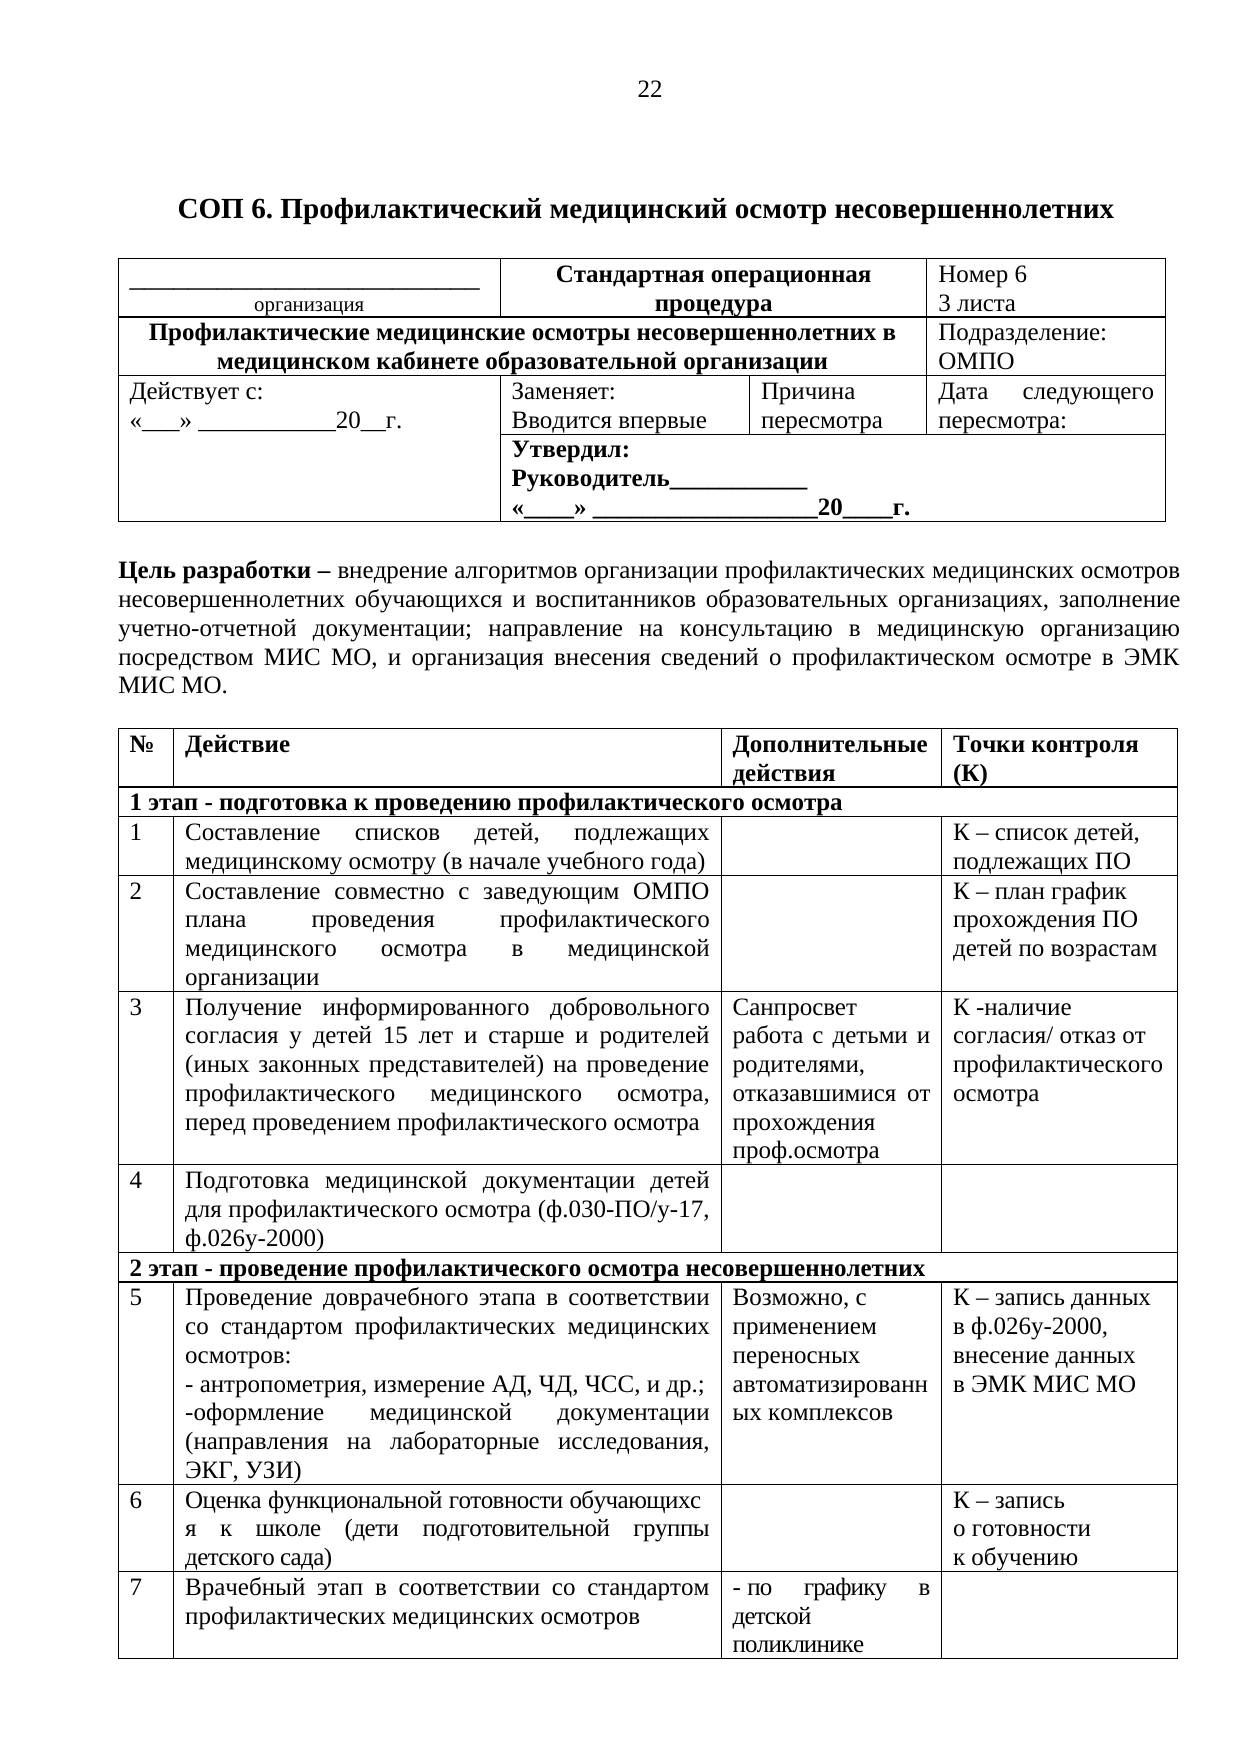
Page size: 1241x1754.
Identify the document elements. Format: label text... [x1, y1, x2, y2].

table_cell [942, 1165, 1177, 1252]
table_cell 1 [119, 817, 173, 875]
table_header Дополнительные действия [722, 729, 941, 786]
table_cell Подготовка медицинской документации детей для профилактического осмотра (ф.030-ПО/у-17, ф.026у-2000) [174, 1165, 721, 1252]
table_cell 3 [119, 992, 173, 1164]
table_cell Профилактические медицинские осмотры несовершеннолетних в медицинском кабинете образовательной организации [119, 318, 926, 375]
table_cell 4 [119, 1165, 173, 1252]
table_cell Причина пересмотра [750, 376, 926, 433]
table_header Номер 6 3 листа [927, 259, 1165, 316]
table_cell 2 этап - проведение профилактического осмотра несовершеннолетних [119, 1253, 1177, 1281]
table_cell Составление совместно с заведующим ОМПО плана проведения профилактического медицинского осмотра в медицинской организации [174, 876, 721, 991]
table_cell Врачебный этап в соответствии со стандартом профилактических медицинских осмотров [174, 1572, 721, 1658]
table_cell Оценка функциональной готовности обучающихся к школе (дети подготовительной группы детского сада) [174, 1485, 721, 1571]
table_cell Составление списков детей, подлежащих медицинскому осмотру (в начале учебного года) [174, 817, 721, 875]
text СОП 6. Профилактический медицинский осмотр несовершеннолетних [118, 191, 1181, 224]
table_header Стандартная операционная процедура [501, 259, 926, 316]
table_cell Утвердил: Руководитель___________ «____» __________________20____г. [501, 435, 1165, 521]
table_cell [722, 876, 941, 991]
table_cell 2 [119, 876, 173, 991]
text Цель разработки – внедрение алгоритмов организации профилактических медицинских осмотров несовершеннолетних обучающихся и воспитанников образовательных организациях, заполнение учетно-отчетной документации; направление на консультацию в медицинскую организацию посредством МИС МО, и организация внесения сведений о профилактическом осмотре в ЭМК МИС МО. [118, 555, 1181, 699]
table_cell 7 [119, 1572, 173, 1658]
table_cell - по графику в детской поликлинике [722, 1572, 941, 1658]
table_cell Дата следующего пересмотра: [927, 376, 1165, 433]
table_cell К – запись данных в ф.026у-2000, внесение данных в ЭМК МИС МО [942, 1283, 1177, 1484]
table_cell 6 [119, 1485, 173, 1571]
table_cell Подразделение: ОМПО [927, 318, 1165, 375]
table_cell К – план график прохождения ПО детей по возрастам [942, 876, 1177, 991]
table_cell Проведение доврачебного этапа в соответствии со стандартом профилактических медицинских осмотров: - антропометрия, измерение АД, ЧД, ЧСС, и др.; -оформление медицинской документации (направления на лабораторные исследования, ЭКГ, УЗИ) [174, 1283, 721, 1484]
table_cell Получение информированного добровольного согласия у детей 15 лет и старше и родителей (иных законных представителей) на проведение профилактического медицинского осмотра, перед проведением профилактического осмотра [174, 992, 721, 1164]
table_header Точки контроля (К) [942, 729, 1177, 786]
table_cell К – запись о готовности к обучению [942, 1485, 1177, 1571]
table_header № [119, 729, 173, 786]
table_cell 1 этап - подготовка к проведению профилактического осмотра [119, 788, 1177, 816]
table_cell Возможно, с применением переносных автоматизированных комплексов [722, 1283, 941, 1484]
table_cell [722, 1165, 941, 1252]
table_cell Заменяет: Вводится впервые [501, 376, 749, 433]
table_cell Действует с: «___» ___________20__г. [119, 376, 500, 521]
table_cell 5 [119, 1283, 173, 1484]
table_header ________________________ организация [119, 259, 500, 316]
table_cell [722, 1485, 941, 1571]
table_cell К -наличие согласия/ отказ от профилактического осмотра [942, 992, 1177, 1164]
table_cell [942, 1572, 1177, 1658]
table_cell К – список детей, подлежащих ПО [942, 817, 1177, 875]
table_cell [722, 817, 941, 875]
table_header Действие [174, 729, 721, 786]
table_cell Санпросвет работа с детьми и родителями, отказавшимися от прохождения проф.осмотра [722, 992, 941, 1164]
